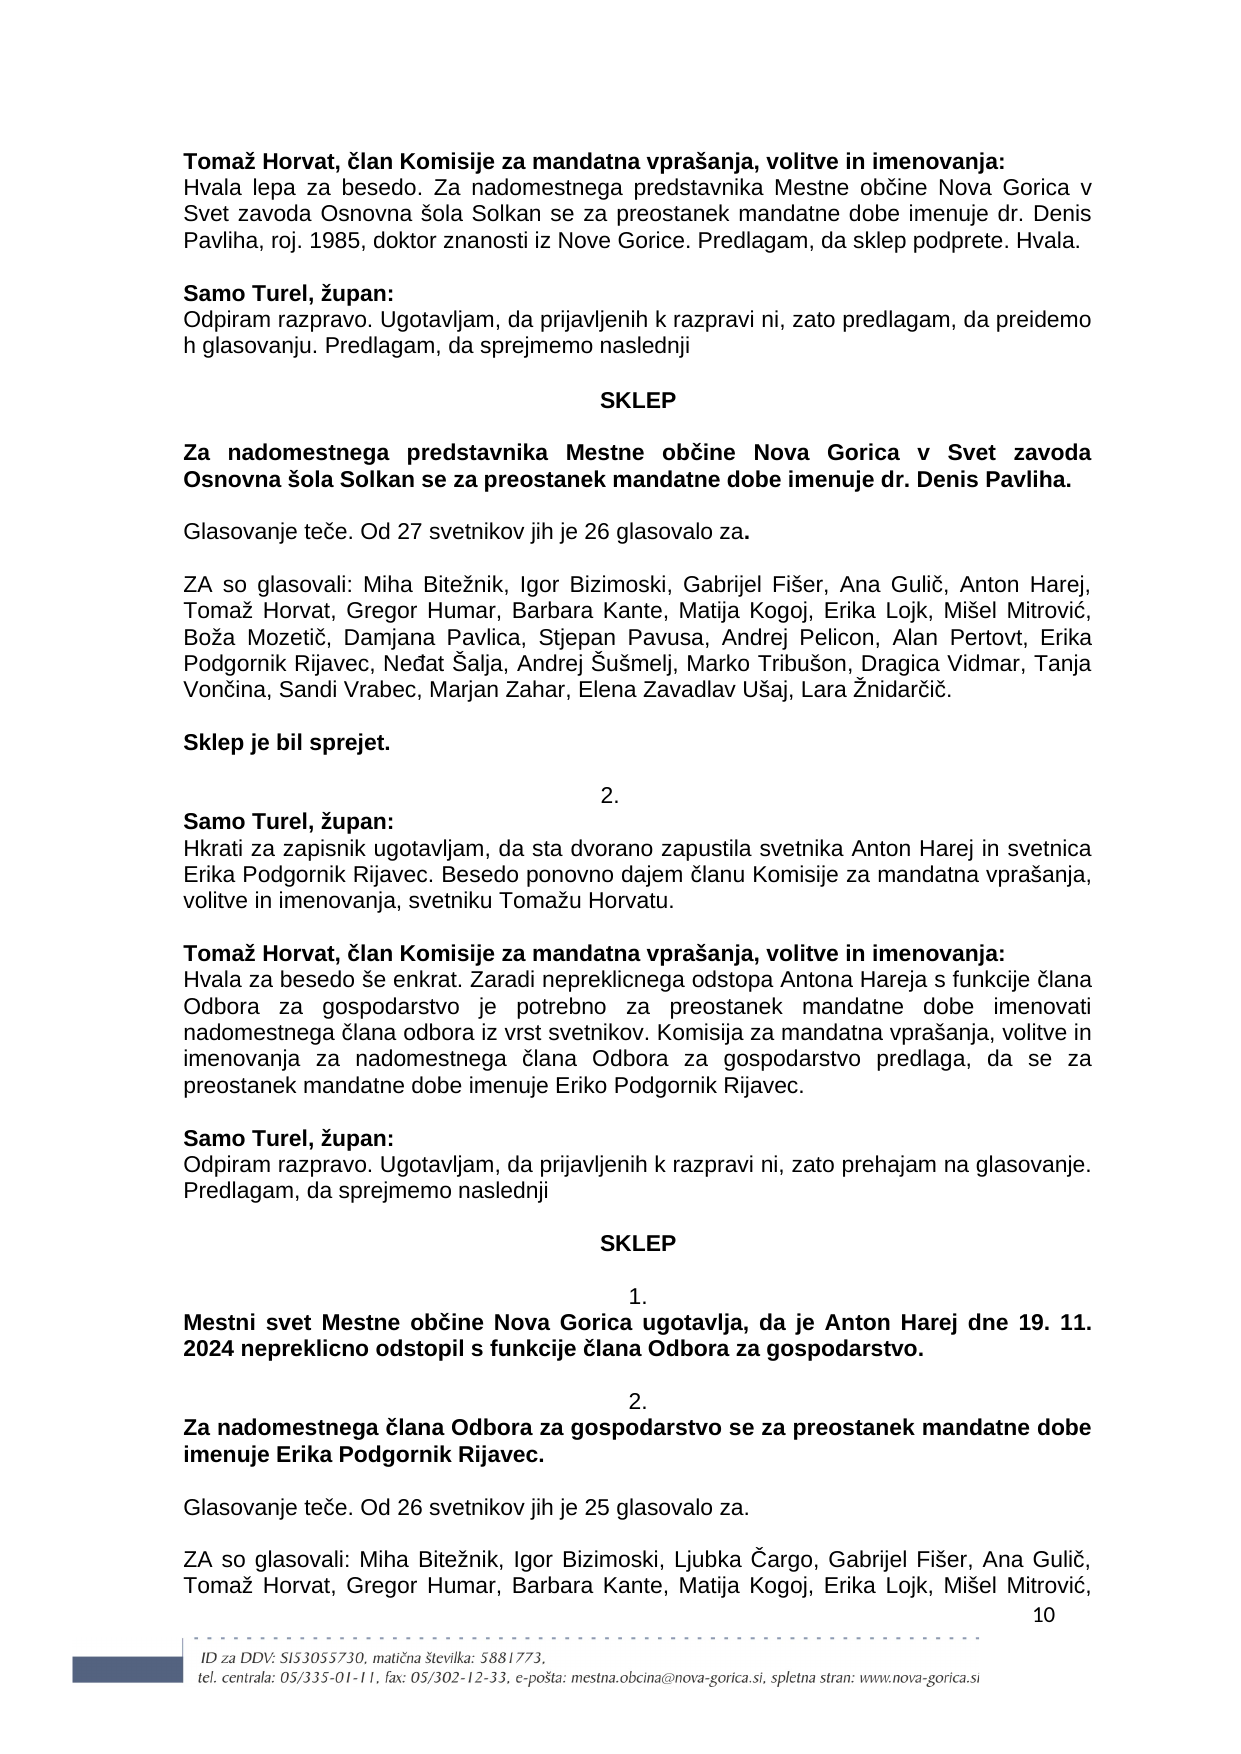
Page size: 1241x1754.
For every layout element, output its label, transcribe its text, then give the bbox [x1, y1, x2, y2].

text Samo Turel, župan: [183, 279, 1092, 306]
text Sklep je bil sprejet. [183, 729, 1092, 756]
text Hkrati za zapisnik ugotavljam, da sta dvorano zapustila svetnika Anton Harej in svetnica Erika Podgornik Rijavec. Besedo ponovno dajem članu Komisije za mandatna vprašanja, volitve in imenovanja, svetniku Tomažu Horvatu. [183, 834, 1092, 914]
text Samo Turel, župan: [183, 808, 1092, 834]
text Odpiram razpravo. Ugotavljam, da prijavljenih k razpravi ni, zato predlagam, da preidemo h glasovanju. Predlagam, da sprejmemo naslednji [183, 306, 1092, 358]
text 1. [183, 1283, 1092, 1309]
text ZA so glasovali: Miha Bitežnik, Igor Bizimoski, Gabrijel Fišer, Ana Gulič, Anton Harej, Tomaž Horvat, Gregor Humar, Barbara Kante, Matija Kogoj, Erika Lojk, Mišel Mitrović, Boža Mozetič, Damjana Pavlica, Stjepan Pavusa, Andrej Pelicon, Alan Pertovt, Erika Podgornik Rijavec, Neđat Šalja, Andrej Šušmelj, Marko Tribušon, Dragica Vidmar, Tanja Vončina, Sandi Vrabec, Marjan Zahar, Elena Zavadlav Ušaj, Lara Žnidarčič. [183, 571, 1092, 703]
text Hvala lepa za besedo. Za nadomestnega predstavnika Mestne občine Nova Gorica v Svet zavoda Osnovna šola Solkan se za preostanek mandatne dobe imenuje dr. Denis Pavliha, roj. 1985, doktor znanosti iz Nove Gorice. Predlagam, da sklep podprete. Hvala. [183, 174, 1092, 253]
text Za nadomestnega predstavnika Mestne občine Nova Gorica v Svet zavoda Osnovna šola Solkan se za preostanek mandatne dobe imenuje dr. Denis Pavliha. [183, 439, 1092, 492]
text Odpiram razpravo. Ugotavljam, da prijavljenih k razpravi ni, zato prehajam na glasovanje. Predlagam, da sprejmemo naslednji [183, 1151, 1092, 1203]
text Tomaž Horvat, član Komisije za mandatna vprašanja, volitve in imenovanja: [183, 148, 1092, 174]
text Mestni svet Mestne občine Nova Gorica ugotavlja, da je Anton Harej dne 19. 11. 2024 nepreklicno odstopil s funkcije člana Odbora za gospodarstvo. [183, 1309, 1092, 1362]
text ZA so glasovali: Miha Bitežnik, Igor Bizimoski, Ljubka Čargo, Gabrijel Fišer, Ana Gulič, Tomaž Horvat, Gregor Humar, Barbara Kante, Matija Kogoj, Erika Lojk, Mišel Mitrović, [183, 1546, 1092, 1599]
text Glasovanje teče. Od 27 svetnikov jih je 26 glasovalo za. [183, 518, 1092, 545]
text Glasovanje teče. Od 26 svetnikov jih je 25 glasovalo za. [183, 1493, 1092, 1520]
text Hvala za besedo še enkrat. Zaradi nepreklicnega odstopa Antona Hareja s funkcije člana Odbora za gospodarstvo je potrebno za preostanek mandatne dobe imenovati nadomestnega člana odbora iz vrst svetnikov. Komisija za mandatna vprašanja, volitve in imenovanja za nadomestnega člana Odbora za gospodarstvo predlaga, da se za preostanek mandatne dobe imenuje Eriko Podgornik Rijavec. [183, 966, 1092, 1098]
text Za nadomestnega člana Odbora za gospodarstvo se za preostanek mandatne dobe imenuje Erika Podgornik Rijavec. [183, 1414, 1092, 1467]
text 2. [183, 1388, 1092, 1414]
text SKLEP [183, 1230, 1092, 1256]
text Tomaž Horvat, član Komisije za mandatna vprašanja, volitve in imenovanja: [183, 940, 1092, 966]
text SKLEP [183, 387, 1092, 413]
text Samo Turel, župan: [183, 1124, 1092, 1151]
